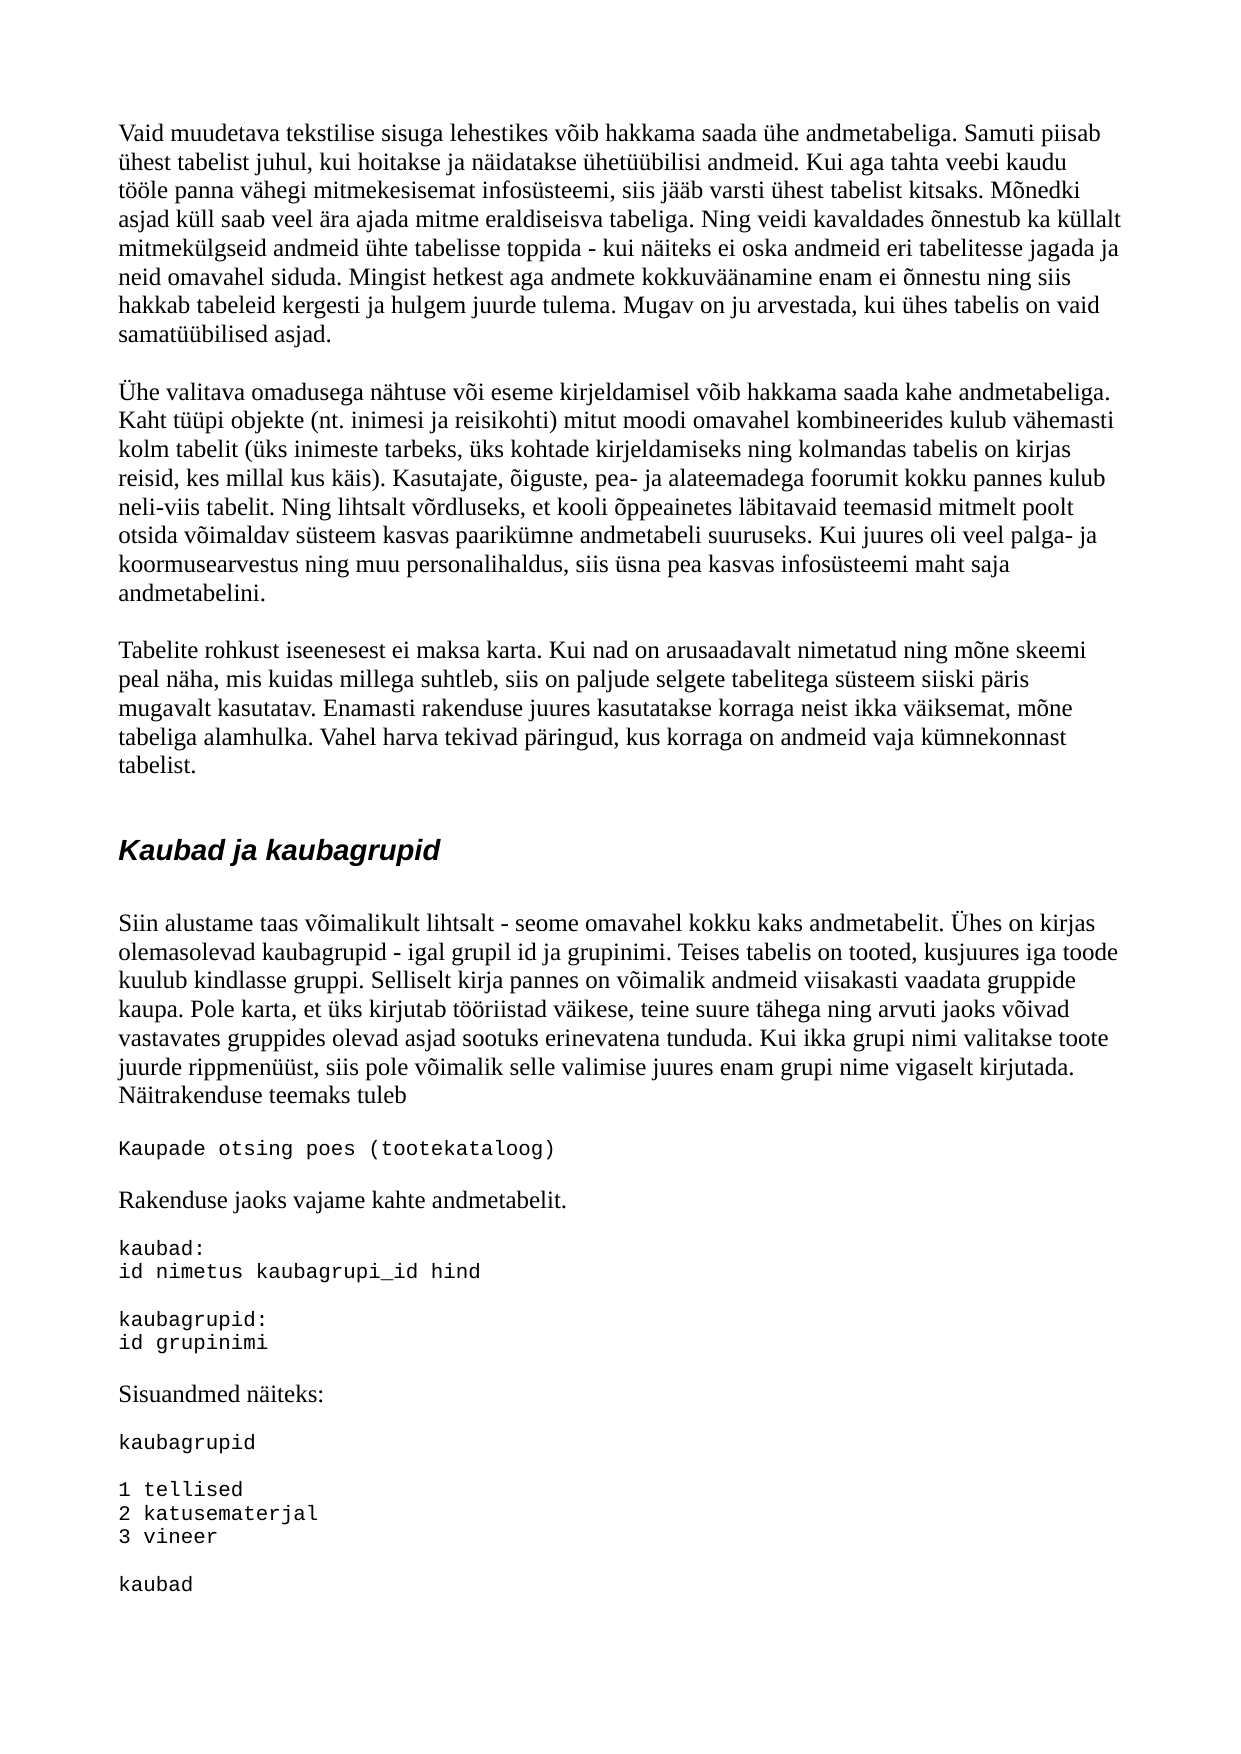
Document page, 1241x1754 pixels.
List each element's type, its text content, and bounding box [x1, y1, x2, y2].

text kaubagrupid: [118, 1308, 1122, 1332]
text 3 vineer [118, 1526, 1122, 1550]
text Sisuandmed näiteks: [118, 1379, 1122, 1408]
text kaubad [118, 1574, 1122, 1597]
text 1 tellised [118, 1479, 1122, 1503]
text id grupinimi [118, 1332, 1122, 1356]
text Kaupade otsing poes (tootekataloog) [118, 1138, 1122, 1162]
text Rakenduse jaoks vajame kahte andmetabelit. [118, 1185, 1122, 1214]
text 2 katusematerjal [118, 1503, 1122, 1526]
text Siin alustame taas võimalikult lihtsalt - seome omavahel kokku kaks andmetabelit. Ühes on kirjas olemasolevad kaubagrupid - igal grupil id ja grupinimi. Teises tabelis on tooted, kusjuures iga toode kuulub kindlasse gruppi. Selliselt kirja pannes on võimalik andmeid viisakasti vaadata gruppide kaupa. Pole karta, et üks kirjutab tööriistad väikese, teine suure tähega ning arvuti jaoks võivad vastavates gruppides olevad asjad sootuks erinevatena tunduda. Kui ikka grupi nimi valitakse toote juurde rippmenüüst, siis pole võimalik selle valimise juures enam grupi nime vigaselt kirjutada. Näitrakenduse teemaks tuleb [118, 908, 1122, 1109]
text kaubagrupid [118, 1432, 1122, 1456]
text id nimetus kaubagrupi_id hind [118, 1261, 1122, 1285]
text kaubad: [118, 1238, 1122, 1261]
subtitle Kaubad ja kaubagrupid [118, 833, 1122, 867]
text Vaid muudetava tekstilise sisuga lehestikes võib hakkama saada ühe andmetabeliga. Samuti piisab ühest tabelist juhul, kui hoitakse ja näidatakse ühetüübilisi andmeid. Kui aga tahta veebi kaudu tööle panna vähegi mitmekesisemat infosüsteemi, siis jääb varsti ühest tabelist kitsaks. Mõnedki asjad küll saab veel ära ajada mitme eraldiseisva tabeliga. Ning veidi kavaldades õnnestub ka küllalt mitmekülgseid andmeid ühte tabelisse toppida - kui näiteks ei oska andmeid eri tabelitesse jagada ja neid omavahel siduda. Mingist hetkest aga andmete kokkuväänamine enam ei õnnestu ning siis hakkab tabeleid kergesti ja hulgem juurde tulema. Mugav on ju arvestada, kui ühes tabelis on vaid samatüübilised asjad. [118, 118, 1122, 348]
text Ühe valitava omadusega nähtuse või eseme kirjeldamisel võib hakkama saada kahe andmetabeliga. Kaht tüüpi objekte (nt. inimesi ja reisikohti) mitut moodi omavahel kombineerides kulub vähemasti kolm tabelit (üks inimeste tarbeks, üks kohtade kirjeldamiseks ning kolmandas tabelis on kirjas reisid, kes millal kus käis). Kasutajate, õiguste, pea- ja alateemadega foorumit kokku pannes kulub neli-viis tabelit. Ning lihtsalt võrdluseks, et kooli õppeainetes läbitavaid teemasid mitmelt poolt otsida võimaldav süsteem kasvas paarikümne andmetabeli suuruseks. Kui juures oli veel palga- ja koormusearvestus ning muu personalihaldus, siis üsna pea kasvas infosüsteemi maht saja andmetabelini. [118, 377, 1122, 607]
text Tabelite rohkust iseenesest ei maksa karta. Kui nad on arusaadavalt nimetatud ning mõne skeemi peal näha, mis kuidas millega suhtleb, siis on paljude selgete tabelitega süsteem siiski päris mugavalt kasutatav. Enamasti rakenduse juures kasutatakse korraga neist ikka väiksemat, mõne tabeliga alamhulka. Vahel harva tekivad päringud, kus korraga on andmeid vaja kümnekonnast tabelist. [118, 636, 1122, 779]
